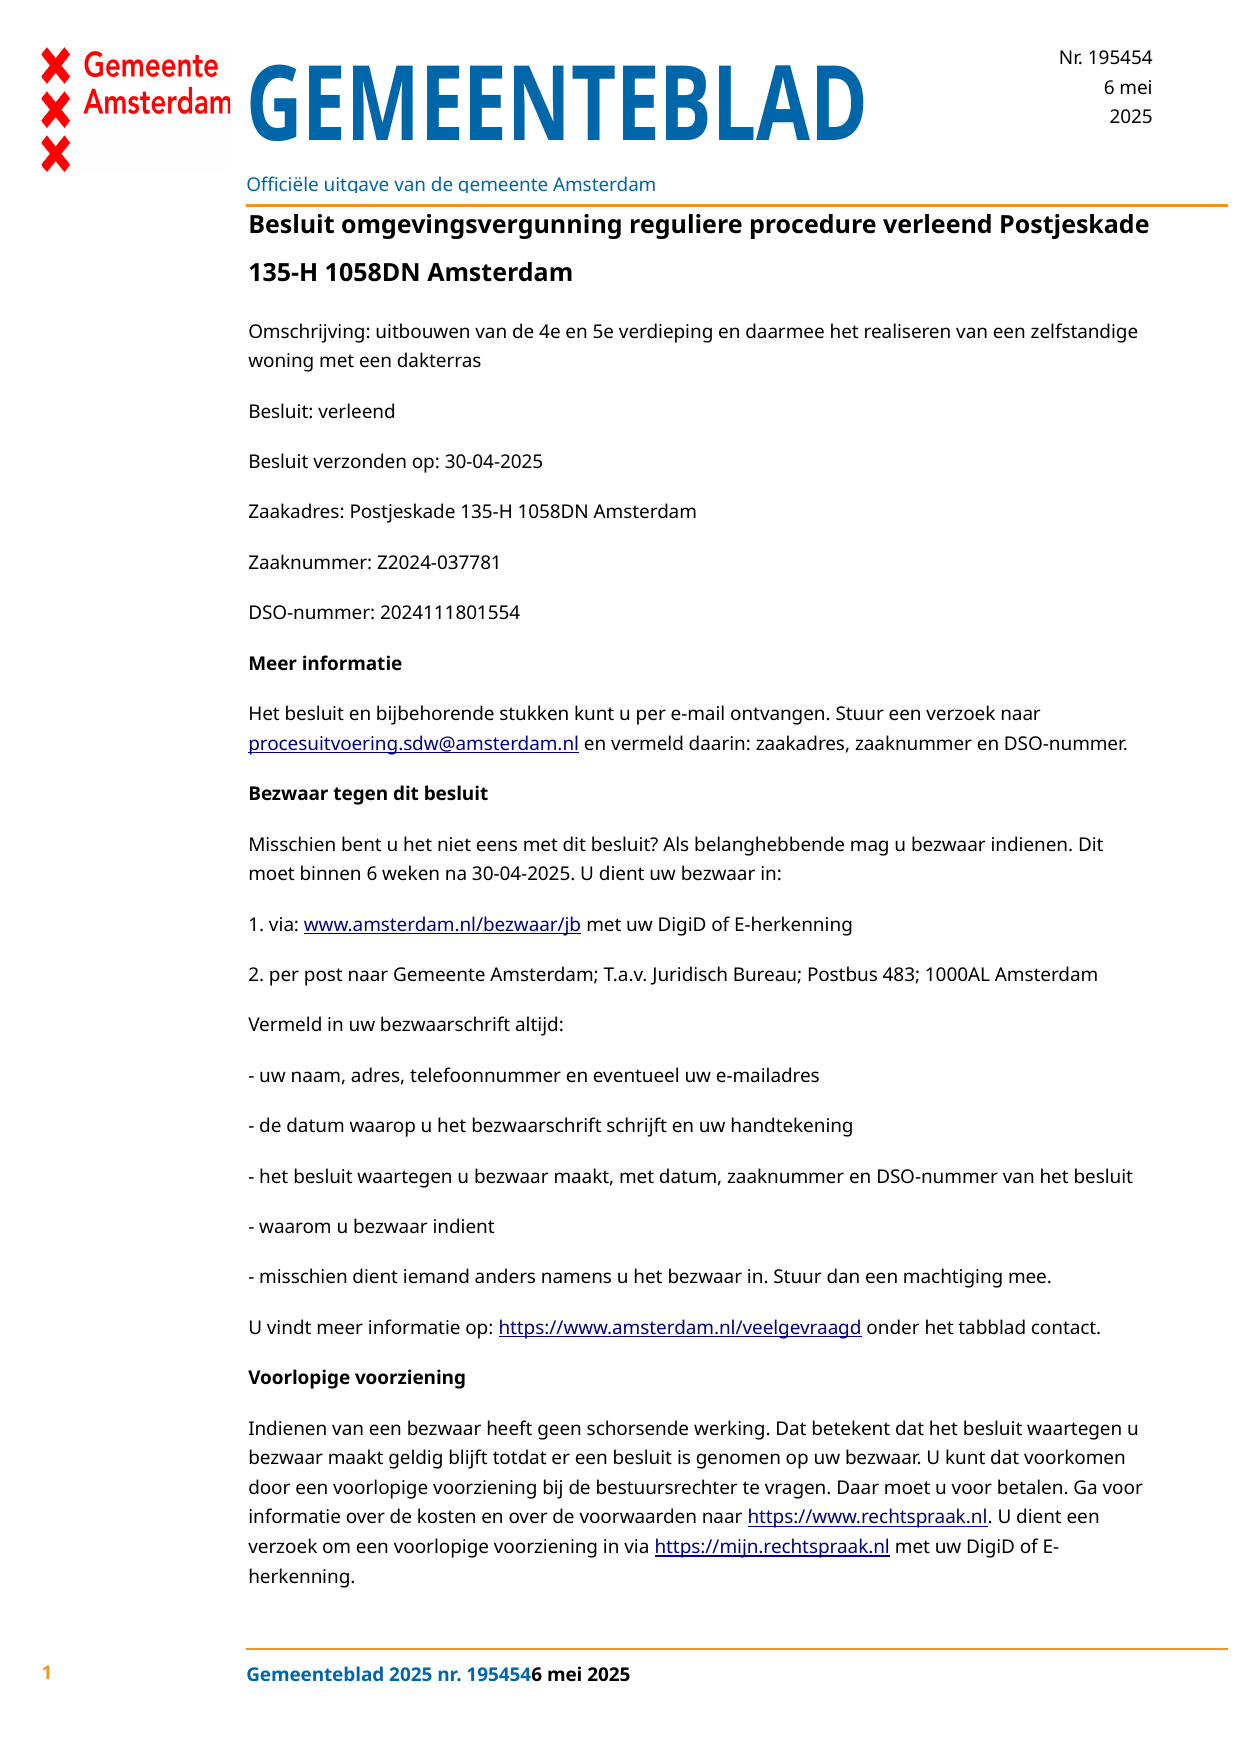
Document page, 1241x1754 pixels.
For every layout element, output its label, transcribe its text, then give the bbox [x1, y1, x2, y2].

text Omschrijving: uitbouwen van de 4e en 5e verdieping en daarmee het realiseren van een zelfstandige woning met een dakterras [248, 318, 1152, 373]
picture [41, 47, 231, 172]
text Zaaknummer: Z2024-037781 [248, 549, 1152, 575]
text Besluit: verleend [248, 398, 1152, 424]
text - het besluit waartegen u bezwaar maakt, met datum, zaaknummer en DSO-nummer van het besluit [248, 1163, 1152, 1189]
text Het besluit en bijbehorende stukken kunt u per e-mail ontvangen. Stuur een verzoek naar procesuitvoering.sdw@amsterdam.nl en vermeld daarin: zaakadres, zaaknummer en DSO-nummer. [248, 700, 1152, 756]
text Besluit omgevingsvergunning reguliere procedure verleend Postjeskade 135-H 1058DN Amsterdam [248, 207, 1152, 288]
text U vindt meer informatie op: https://www.amsterdam.nl/veelgevraagd onder het tabblad contact. [248, 1314, 1152, 1340]
text Indienen van een bezwaar heeft geen schorsende werking. Dat betekent dat het besluit waartegen u bezwaar maakt geldig blijft totdat er een besluit is genomen op uw bezwaar. U kunt dat voorkomen door een voorlopige voorziening bij de bestuursrechter te vragen. Daar moet u voor betalen. Ga voor informatie over de kosten en over de voorwaarden naar https://www.rechtspraak.nl. U dient een verzoek om een voorlopige voorziening in via https://mijn.rechtspraak.nl met uw DigiD of E-herkenning. [248, 1415, 1152, 1589]
text Vermeld in uw bezwaarschrift altijd: [248, 1012, 1152, 1037]
text - waarom u bezwaar indient [248, 1213, 1152, 1239]
text - misschien dient iemand anders namens u het bezwaar in. Stuur dan een machtiging mee. [248, 1264, 1152, 1289]
text DSO-nummer: 2024111801554 [248, 599, 1152, 625]
text Voorlopige voorziening [248, 1364, 1152, 1390]
text 2. per post naar Gemeente Amsterdam; T.a.v. Juridisch Bureau; Postbus 483; 1000AL Amsterdam [248, 961, 1152, 987]
text Bezwaar tegen dit besluit [248, 780, 1152, 806]
text Besluit verzonden op: 30-04-2025 [248, 448, 1152, 474]
text 1. via: www.amsterdam.nl/bezwaar/jb met uw DigiD of E-herkenning [248, 911, 1152, 937]
text - uw naam, adres, telefoonnummer en eventueel uw e-mailadres [248, 1062, 1152, 1088]
text Meer informatie [248, 650, 1152, 676]
text Zaakadres: Postjeskade 135-H 1058DN Amsterdam [248, 499, 1152, 524]
text - de datum waarop u het bezwaarschrift schrijft en uw handtekening [248, 1112, 1152, 1138]
text Misschien bent u het niet eens met dit besluit? Als belanghebbende mag u bezwaar indienen. Dit moet binnen 6 weken na 30-04-2025. U dient uw bezwaar in: [248, 831, 1152, 886]
